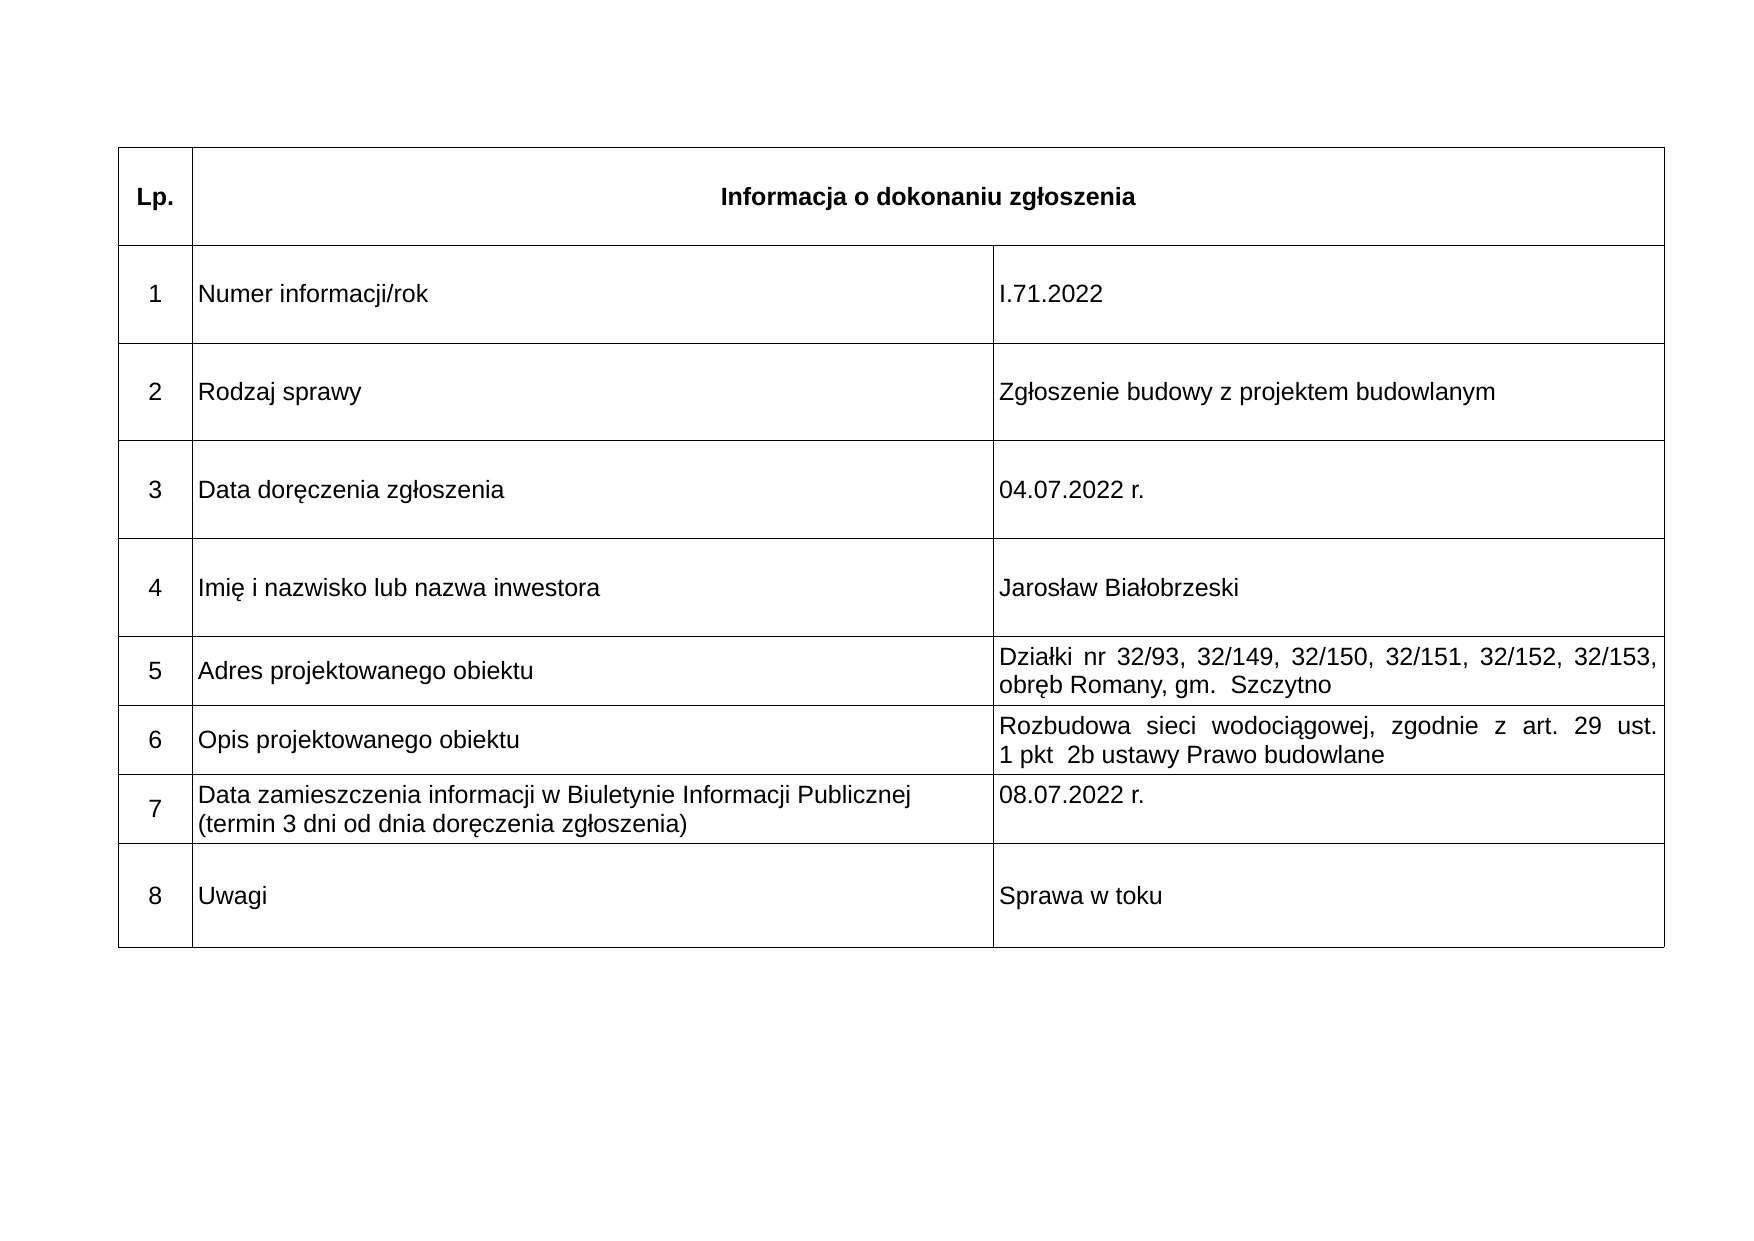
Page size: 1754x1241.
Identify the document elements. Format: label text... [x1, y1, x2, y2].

table_cell 04.07.2022 r. [994, 441, 1664, 538]
table_cell Uwagi [193, 844, 993, 947]
table_cell I.71.2022 [994, 246, 1664, 342]
table_header Informacja o dokonaniu zgłoszenia [193, 148, 1664, 245]
table_cell Data zamieszczenia informacji w Biuletynie Informacji Publicznej (termin 3 dni od dnia doręczenia zgłoszenia) [193, 775, 993, 843]
table_cell 2 [119, 344, 192, 440]
table_cell 1 [119, 246, 192, 342]
table_cell Rozbudowa sieci wodociągowej, zgodnie z art. 29 ust. 1 pkt 2b ustawy Prawo budowlane [994, 706, 1664, 774]
table_cell 08.07.2022 r. [994, 775, 1664, 843]
table_cell 7 [119, 775, 192, 843]
table_cell 8 [119, 844, 192, 947]
table_cell Sprawa w toku [994, 844, 1664, 947]
table_cell Adres projektowanego obiektu [193, 637, 993, 705]
table_cell Działki nr 32/93, 32/149, 32/150, 32/151, 32/152, 32/153, obręb Romany, gm. Szczytno [994, 637, 1664, 705]
table_cell Numer informacji/rok [193, 246, 993, 342]
table_cell Rodzaj sprawy [193, 344, 993, 440]
table_cell 4 [119, 539, 192, 636]
table_header Lp. [119, 148, 192, 245]
table_cell Zgłoszenie budowy z projektem budowlanym [994, 344, 1664, 440]
table_cell 6 [119, 706, 192, 774]
table_cell 3 [119, 441, 192, 538]
table_cell Jarosław Białobrzeski [994, 539, 1664, 636]
table_cell 5 [119, 637, 192, 705]
table_cell Opis projektowanego obiektu [193, 706, 993, 774]
table_cell Imię i nazwisko lub nazwa inwestora [193, 539, 993, 636]
table_cell Data doręczenia zgłoszenia [193, 441, 993, 538]
